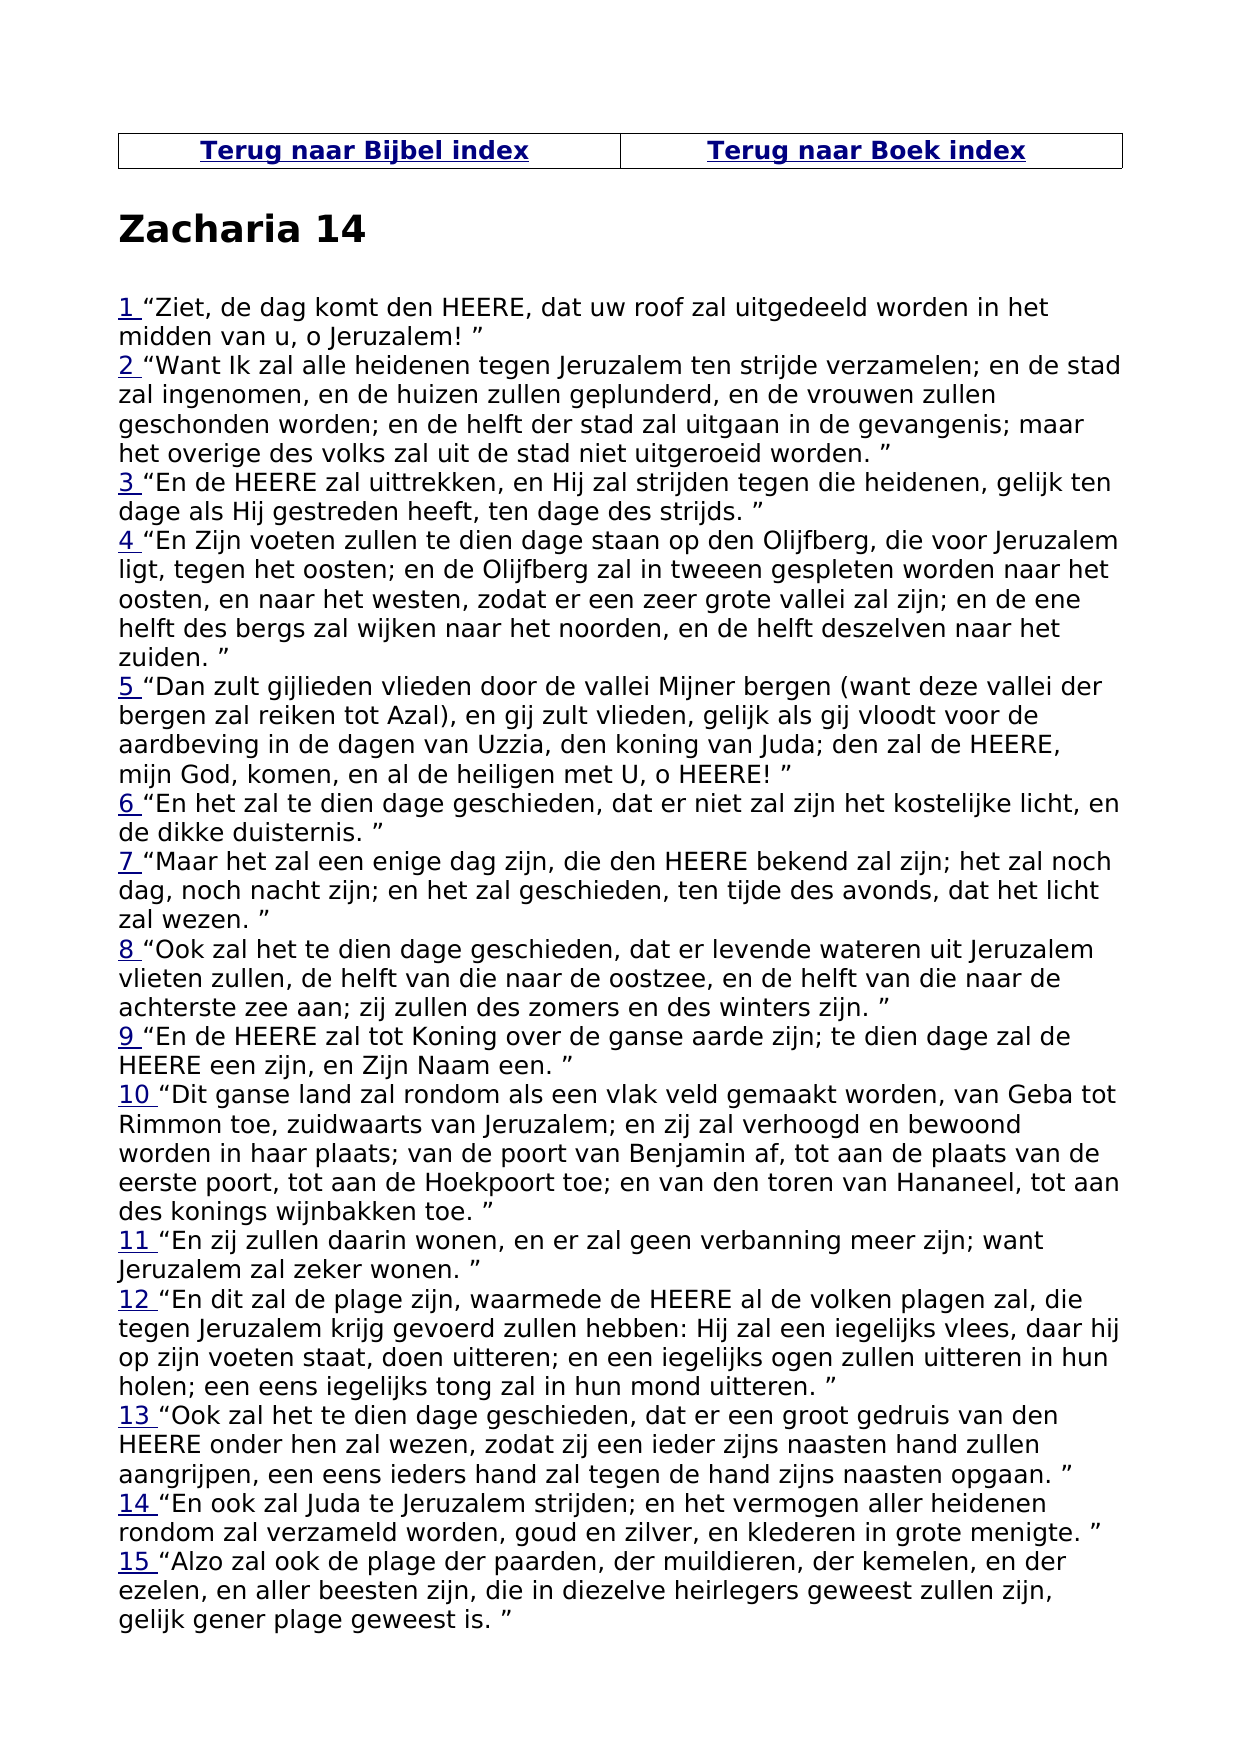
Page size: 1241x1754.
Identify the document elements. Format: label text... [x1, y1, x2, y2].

text 1 “Ziet, de dag komt den HEERE, dat uw roof zal uitgedeeld worden in het midden van u, o Jeruzalem! ” 2 “Want Ik zal alle heidenen tegen Jeruzalem ten strijde verzamelen; en de stad zal ingenomen, en de huizen zullen geplunderd, en de vrouwen zullen geschonden worden; en de helft der stad zal uitgaan in de gevangenis; maar het overige des volks zal uit de stad niet uitgeroeid worden. ” 3 “En de HEERE zal uittrekken, en Hij zal strijden tegen die heidenen, gelijk ten dage als Hij gestreden heeft, ten dage des strijds. ” 4 “En Zijn voeten zullen te dien dage staan op den Olijfberg, die voor Jeruzalem ligt, tegen het oosten; en de Olijfberg zal in tweeen gespleten worden naar het oosten, en naar het westen, zodat er een zeer grote vallei zal zijn; en de ene helft des bergs zal wijken naar het noorden, en de helft deszelven naar het zuiden. ” 5 “Dan zult gijlieden vlieden door de vallei Mijner bergen (want deze vallei der bergen zal reiken tot Azal), en gij zult vlieden, gelijk als gij vloodt voor de aardbeving in de dagen van Uzzia, den koning van Juda; den zal de HEERE, mijn God, komen, en al de heiligen met U, o HEERE! ” 6 “En het zal te dien dage geschieden, dat er niet zal zijn het kostelijke licht, en de dikke duisternis. ” 7 “Maar het zal een enige dag zijn, die den HEERE bekend zal zijn; het zal noch dag, noch nacht zijn; en het zal geschieden, ten tijde des avonds, dat het licht zal wezen. ” 8 “Ook zal het te dien dage geschieden, dat er levende wateren uit Jeruzalem vlieten zullen, de helft van die naar de oostzee, en de helft van die naar de achterste zee aan; zij zullen des zomers en des winters zijn. ” 9 “En de HEERE zal tot Koning over de ganse aarde zijn; te dien dage zal de HEERE een zijn, en Zijn Naam een. ” 10 “Dit ganse land zal rondom als een vlak veld gemaakt worden, van Geba tot Rimmon toe, zuidwaarts van Jeruzalem; en zij zal verhoogd en bewoond worden in haar plaats; van de poort van Benjamin af, tot aan de plaats van de eerste poort, tot aan de Hoekpoort toe; en van den toren van Hananeel, tot aan des konings wijnbakken toe. ” 11 “En zij zullen daarin wonen, en er zal geen verbanning meer zijn; want Jeruzalem zal zeker wonen. ” 12 “En dit zal de plage zijn, waarmede de HEERE al de volken plagen zal, die tegen Jeruzalem krijg gevoerd zullen hebben: Hij zal een iegelijks vlees, daar hij op zijn voeten staat, doen uitteren; en een iegelijks ogen zullen uitteren in hun holen; een eens iegelijks tong zal in hun mond uitteren. ” 13 “Ook zal het te dien dage geschieden, dat er een groot gedruis van den HEERE onder hen zal wezen, zodat zij een ieder zijns naasten hand zullen aangrijpen, een eens ieders hand zal tegen de hand zijns naasten opgaan. ” 14 “En ook zal Juda te Jeruzalem strijden; en het vermogen aller heidenen rondom zal verzameld worden, goud en zilver, en klederen in grote menigte. ” 15 “Alzo zal ook de plage der paarden, der muildieren, der kemelen, en der ezelen, en aller beesten zijn, die in diezelve heirlegers geweest zullen zijn, gelijk gener plage geweest is. ” [118, 264, 1122, 1635]
table_header Terug naar Bijbel index [119, 134, 620, 168]
subtitle Zacharia 14 [118, 208, 1122, 252]
table_header Terug naar Boek index [621, 134, 1122, 168]
